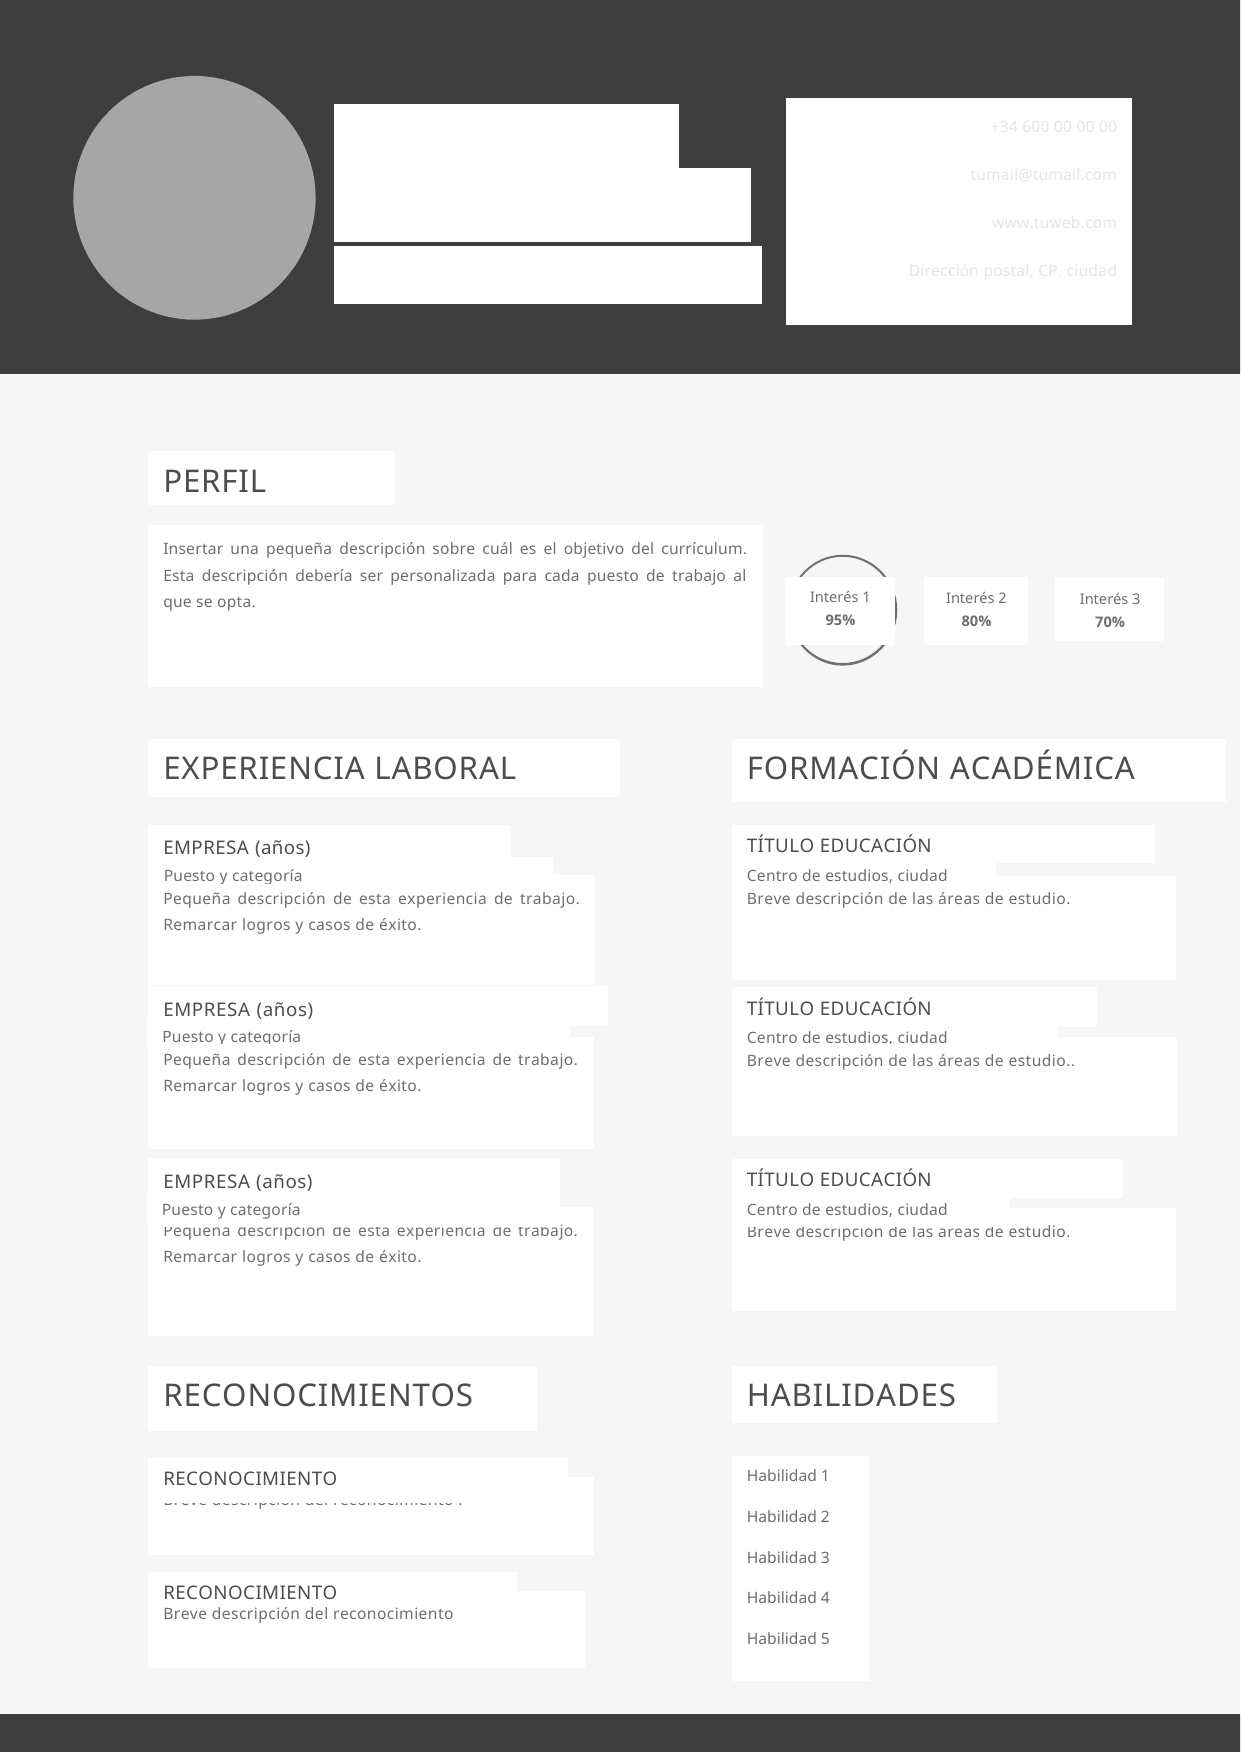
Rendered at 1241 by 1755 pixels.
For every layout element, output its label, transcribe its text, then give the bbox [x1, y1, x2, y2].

text Centro de estudios, ciudad [747, 1199, 995, 1219]
text PERFIL [163, 459, 380, 498]
text RECONOCIMIENTO [163, 1466, 553, 1491]
text EXPERIENCIA LABORAL [163, 746, 605, 789]
text Interés 2 [939, 585, 1013, 608]
text EMPRESA (años) [163, 832, 495, 857]
text Pequeña descripción de esta experiencia de trabajo. Remarcar logros y casos de éxito. [163, 1214, 579, 1267]
text TÍTULO EDUCACIÓN [747, 1166, 1108, 1191]
text Insertar una pequeña descripción sobre cuál es el objetivo del currículum. Esta descripción debería ser personalizada para cada puesto de trabajo al que se opta. [163, 532, 748, 612]
text +34 600 00 00 00 [801, 106, 1117, 137]
text ESPECIALIDAD [349, 253, 747, 279]
text EMPRESA (años) [163, 994, 593, 1018]
text Interés 1 [800, 584, 880, 607]
text TÍTULO EDUCACIÓN [747, 832, 1140, 856]
text Centro de estudios, ciudad [747, 865, 981, 884]
text FORMACIÓN ACADÉMICA [747, 746, 1211, 789]
text Centro de estudios, ciudad [747, 1026, 1042, 1044]
text 70% [1070, 609, 1149, 632]
text NOMBRE [349, 112, 664, 168]
text HABILIDADES [747, 1373, 982, 1416]
text Habilidad 2 [747, 1504, 854, 1527]
text EMPRESA (años) [163, 1166, 545, 1191]
text Breve descripción de las áreas de estudio.. [747, 1045, 1162, 1071]
text Pequeña descripción de esta experiencia de trabajo. Remarcar logros y casos de éxito. [163, 883, 580, 935]
text Habilidad 4 [747, 1585, 854, 1608]
text Interés 3 [1070, 586, 1149, 609]
text Breve descripción de las áreas de estudio. [747, 883, 1161, 909]
text Puesto y categoría [163, 865, 538, 884]
text APELLIDO [349, 176, 736, 234]
text Breve descripción de las áreas de estudio. [747, 1216, 1161, 1242]
text RECONOCIMIENTOS [163, 1373, 522, 1416]
text tumail@tumail.com [801, 154, 1117, 185]
text Habilidad 5 [747, 1626, 854, 1649]
text Dirección postal, CP, ciudad [801, 250, 1117, 281]
text TÍTULO EDUCACIÓN [747, 995, 1082, 1019]
text Breve descripción del reconocimiento . [163, 1484, 579, 1510]
text Puesto y categoría [162, 1199, 531, 1219]
text Habilidad 1 [747, 1463, 854, 1486]
text RECONOCIMIENTO [163, 1579, 502, 1600]
text Puesto y categoría [162, 1026, 555, 1044]
text 80% [939, 608, 1013, 631]
text Habilidad 3 [747, 1545, 854, 1568]
text www.tuweb.com [801, 202, 1117, 233]
text Pequeña descripción de esta experiencia de trabajo. Remarcar logros y casos de éxito. [163, 1044, 579, 1096]
text Breve descripción del reconocimiento [163, 1598, 570, 1624]
text 95% [800, 607, 880, 630]
